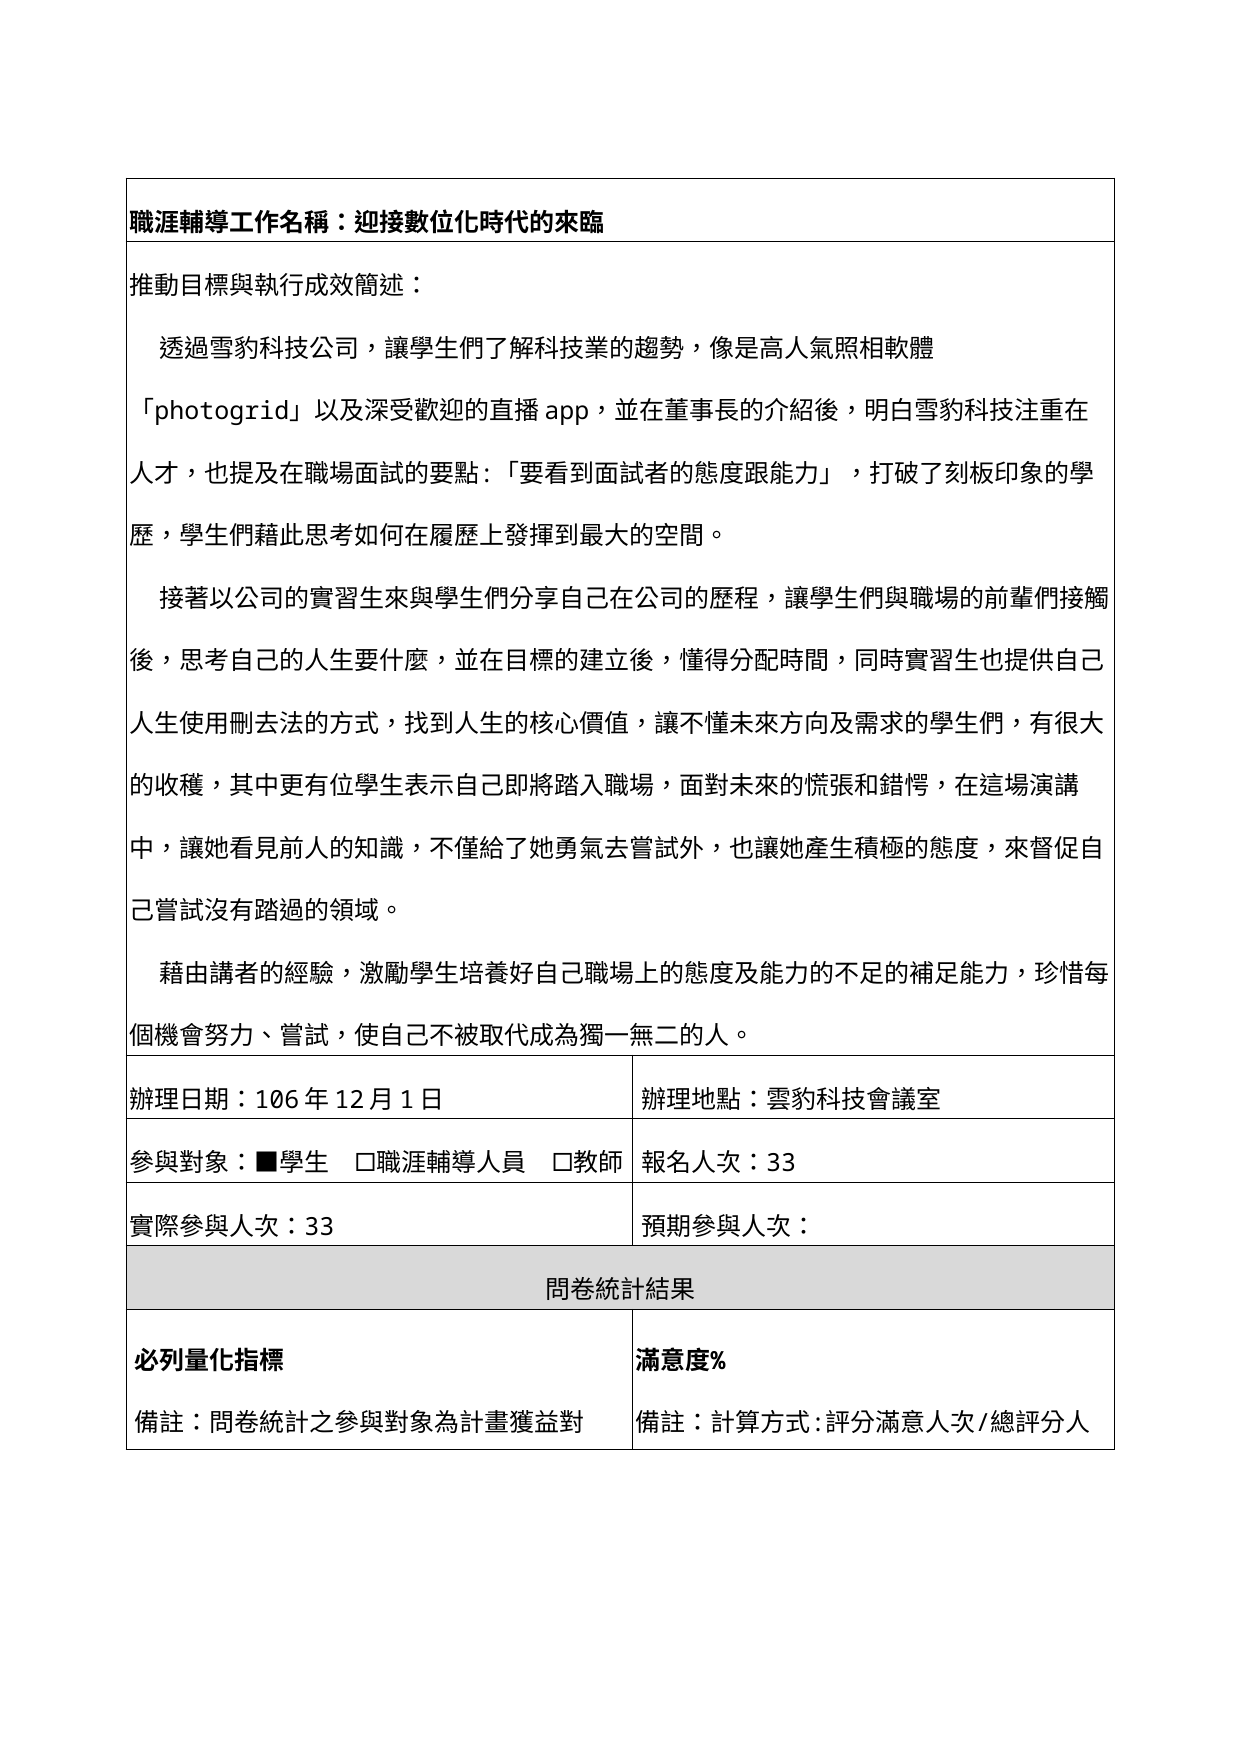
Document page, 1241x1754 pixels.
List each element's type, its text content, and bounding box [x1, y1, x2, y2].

table_cell 辦理地點：雲豹科技會議室 [633, 1056, 1114, 1118]
table_cell 實際參與人次：33 [127, 1183, 632, 1245]
table_cell 報名人次：33 [633, 1119, 1114, 1182]
table_cell 參與對象：■學生 職涯輔導人員 教師 [127, 1119, 632, 1182]
table_cell 辦理日期：106年12月1日 [127, 1056, 632, 1118]
table_cell 推動目標與執行成效簡述： 透過雪豹科技公司，讓學生們了解科技業的趨勢，像是高人氣照相軟體「photogrid」以及深受歡迎的直播app，並在董事長的介紹後，明白雪豹科技注重在人才，也提及在職場面試的要點:「要看到面試者的態度跟能力」，打破了刻板印象的學歷，學生們藉此思考如何在履歷上發揮到最大的空間。 接著以公司的實習生來與學生們分享自己在公司的歷程，讓學生們與職場的前輩們接觸後，思考自己的人生要什麼，並在目標的建立後，懂得分配時間，同時實習生也提供自己人生使用刪去法的方式，找到人生的核心價值，讓不懂未來方向及需求的學生們，有很大的收穫，其中更有位學生表示自己即將踏入職場，面對未來的慌張和錯愕，在這場演講中，讓她看見前人的知識，不僅給了她勇氣去嘗試外，也讓她產生積極的態度，來督促自己嘗試沒有踏過的領域。 藉由講者的經驗，激勵學生培養好自己職場上的態度及能力的不足的補足能力，珍惜每個機會努力、嘗試，使自己不被取代成為獨一無二的人。 [127, 242, 1114, 1054]
table_cell 滿意度% 備註：計算方式:評分滿意人次/總評分人 [633, 1310, 1114, 1449]
table_cell 問卷統計結果 [127, 1246, 1114, 1309]
table_cell 預期參與人次： [633, 1183, 1114, 1245]
table_cell 必列量化指標 備註：問卷統計之參與對象為計畫獲益對 [127, 1310, 632, 1449]
table_header 職涯輔導工作名稱：迎接數位化時代的來臨 [127, 179, 1114, 241]
